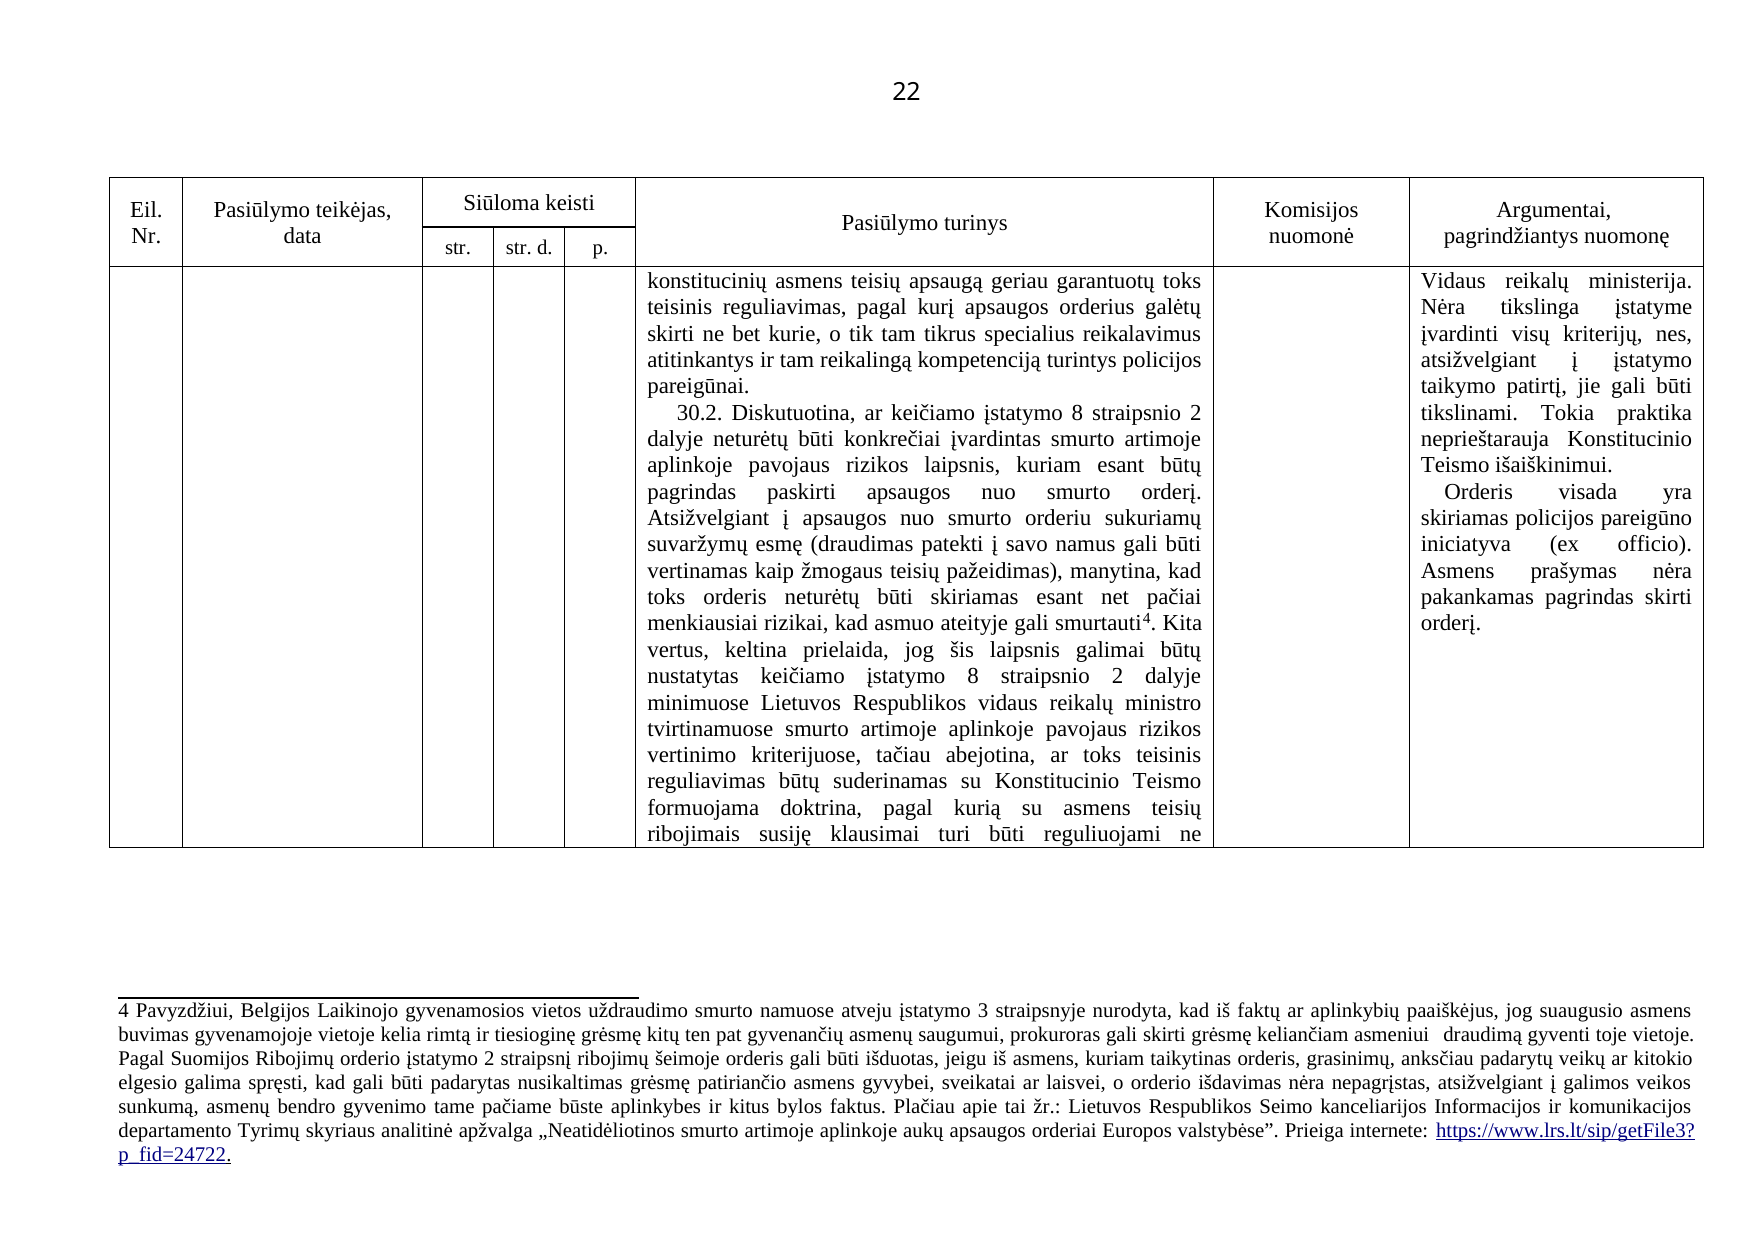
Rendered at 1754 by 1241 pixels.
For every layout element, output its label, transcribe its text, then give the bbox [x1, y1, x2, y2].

table_header Pasiūlymo turinys [636, 178, 1213, 266]
table_header Siūloma keisti [423, 178, 635, 226]
table_cell [1214, 267, 1409, 847]
table_cell [110, 267, 182, 847]
table_cell [565, 267, 635, 847]
table_cell konstitucinių asmens teisių apsaugą geriau garantuotų toks teisinis reguliavimas, pagal kurį apsaugos orderius galėtų skirti ne bet kurie, o tik tam tikrus specialius reikalavimus atitinkantys ir tam reikalingą kompetenciją turintys policijos pareigūnai. 30.2. Diskutuotina, ar keičiamo įstatymo 8 straipsnio 2 dalyje neturėtų būti konkrečiai įvardintas smurto artimoje aplinkoje pavojaus rizikos laipsnis, kuriam esant būtų pagrindas paskirti apsaugos nuo smurto orderį. Atsižvelgiant į apsaugos nuo smurto orderiu sukuriamų suvaržymų esmę (draudimas patekti į savo namus gali būti vertinamas kaip žmogaus teisių pažeidimas), manytina, kad toks orderis neturėtų būti skiriamas esant net pačiai menkiausiai rizikai, kad asmuo ateityje gali smurtauti. Kita vertus, keltina prielaida, jog šis laipsnis galimai būtų nustatytas keičiamo įstatymo 8 straipsnio 2 dalyje minimuose Lietuvos Respublikos vidaus reikalų ministro tvirtinamuose smurto artimoje aplinkoje pavojaus rizikos vertinimo kriterijuose, tačiau abejotina, ar toks teisinis reguliavimas būtų suderinamas su Konstitucinio Teismo formuojama doktrina, pagal kurią su asmens teisių ribojimais susiję klausimai turi būti reguliuojami ne [636, 267, 1213, 847]
table_cell [183, 267, 422, 847]
table_cell Vidaus reikalų ministerija. Nėra tikslinga įstatyme įvardinti visų kriterijų, nes, atsižvelgiant į įstatymo taikymo patirtį, jie gali būti tikslinami. Tokia praktika neprieštarauja Konstitucinio Teismo išaiškinimui. Orderis visada yra skiriamas policijos pareigūno iniciatyva (ex officio). Asmens prašymas nėra pakankamas pagrindas skirti orderį. [1410, 267, 1703, 847]
table_cell str. [423, 228, 493, 266]
table_cell p. [565, 228, 635, 266]
table_cell [494, 267, 564, 847]
table_header Argumentai, pagrindžiantys nuomonę [1410, 178, 1703, 266]
table_header Pasiūlymo teikėjas, data [183, 178, 422, 266]
table_header Eil. Nr. [110, 178, 182, 266]
table_header Komisijos nuomonė [1214, 178, 1409, 266]
table_cell [423, 267, 493, 847]
table_cell str. d. [494, 228, 564, 266]
